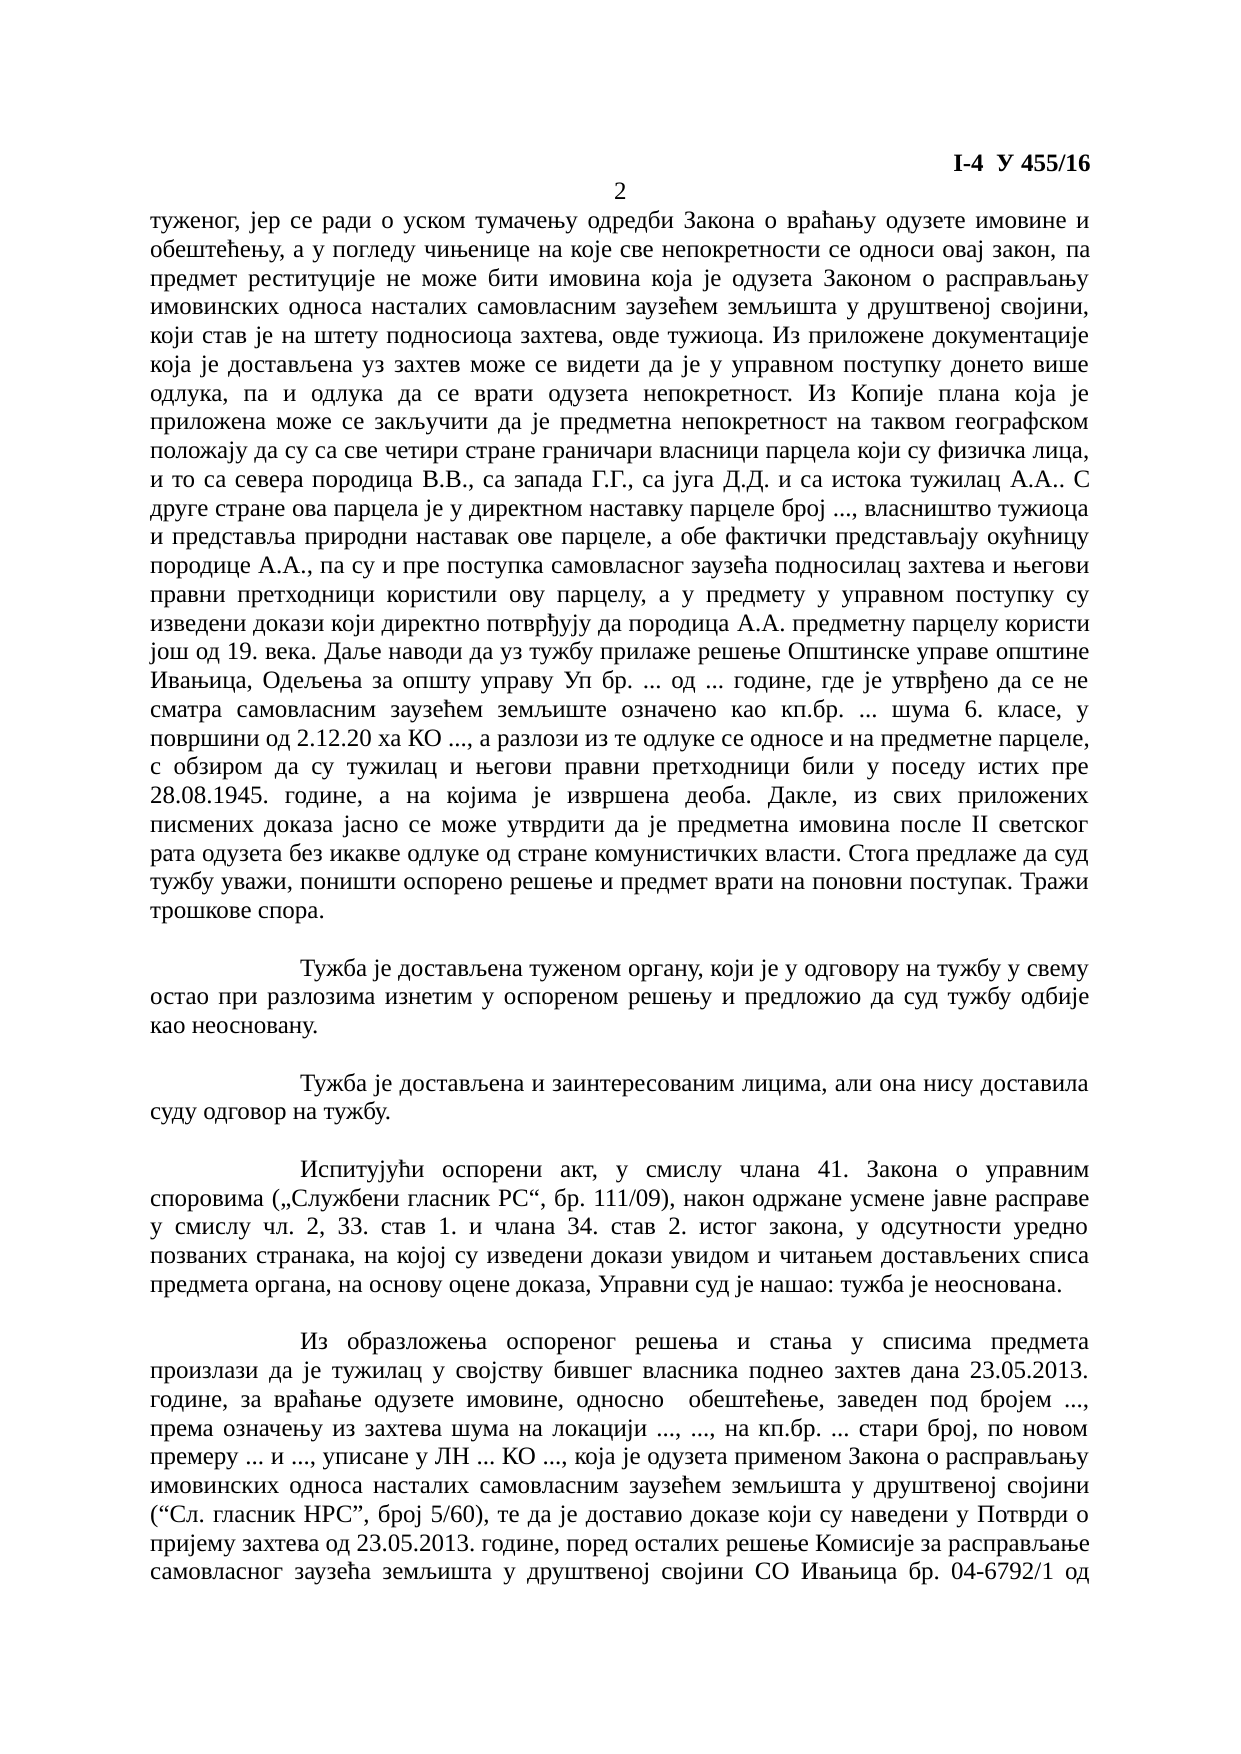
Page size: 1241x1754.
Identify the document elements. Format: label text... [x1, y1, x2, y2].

text Тужба је достављена и заинтересованим лицима, али она нису доставила суду одговор на тужбу. [150, 1068, 1090, 1125]
text Тужба је достављена туженом органу, који је у одговору на тужбу у свему остао при разлозима изнетим у оспореном решењу и предложио да суд тужбу одбије као неосновану. [150, 953, 1090, 1039]
text Из образложења оспореног решења и стања у списима предмета произлази да је тужилац у својству бившег власника поднео захтев дана 23.05.2013. године, за враћање одузете имовине, односно обештећење, заведен под бројем ..., према означењу из захтева шума на локацији ..., ..., на кп.бр. ... стари број, по новом премеру ... и ..., уписане у ЛН ... КО ..., која је одузета применом Закона о расправљању имовинских односа насталих самовласним заузећем земљишта у друштвеној својини (“Сл. гласник НРС”, број 5/60), те да је доставио доказе који су наведени у Потврди о пријему захтева од 23.05.2013. године, поред осталих решење Комисије за расправљање самовласног заузећа земљишта у друштвеној својини СО Ивањица бр. 04-6792/1 од [150, 1326, 1090, 1585]
text Испитујући оспорени акт, у смислу члана 41. Закона о управним споровима („Службени гласник РС“, бр. 111/09), након одржане усмене јавне расправе у смислу чл. 2, 33. став 1. и члана 34. став 2. истог закона, у одсутности уредно позваних странака, на којој су изведени докази увидом и читањем достављених списа предмета органа, на основу оцене доказа, Управни суд је нашао: тужба је неоснована. [150, 1154, 1090, 1298]
text туженог, јер се ради о уском тумачењу одредби Закона о враћању одузете имовине и обештећењу, а у погледу чињенице на које све непокретности се односи овај закон, па предмет реституције не може бити имовина која је одузета Законом о расправљању имовинских односа насталих самовласним заузећем земљишта у друштвеној својини, који став је на штету подносиоца захтева, овде тужиоца. Из приложене документације која је достављена уз захтев може се видети да је у управном поступку донето више одлука, па и одлука да се врати одузета непокретност. Из Копије плана која је приложена може се закључити да је предметна непокретност на таквом географском положају да су са све четири стране граничари власници парцела који су физичка лица, и то са севера породица В.В., са запада Г.Г., са југа Д.Д. и са истока тужилац А.А.. С друге стране ова парцела је у директном наставку парцеле број ..., власништво тужиоца и представља природни наставак ове парцеле, а обе фактички представљају окућницу породице А.А., па су и пре поступка самовласног заузећа подносилац захтева и његови правни претходници користили ову парцелу, а у предмету у управном поступку су изведени докази који директно потврђују да породица А.А. предметну парцелу користи још од 19. века. Даље наводи да уз тужбу прилаже решење Општинске управе општине Ивањица, Одељења за општу управу Уп бр. ... од ... године, где је утврђено да се не сматра самовласним заузећем земљиште означено као кп.бр. ... шума 6. класе, у површини од 2.12.20 ха КО ..., а разлози из те одлуке се односе и на предметне парцеле, с обзиром да су тужилац и његови правни претходници били у поседу истих пре 28.08.1945. године, а на којима је извршена деоба. Дакле, из свих приложених писмених доказа јасно се може утврдити да је предметна имовина после II светског рата одузета без икакве одлуке од стране комунистичких власти. Стога предлаже да суд тужбу уважи, поништи оспорено решење и предмет врати на поновни поступак. Тражи трошкове спора. [150, 205, 1090, 924]
